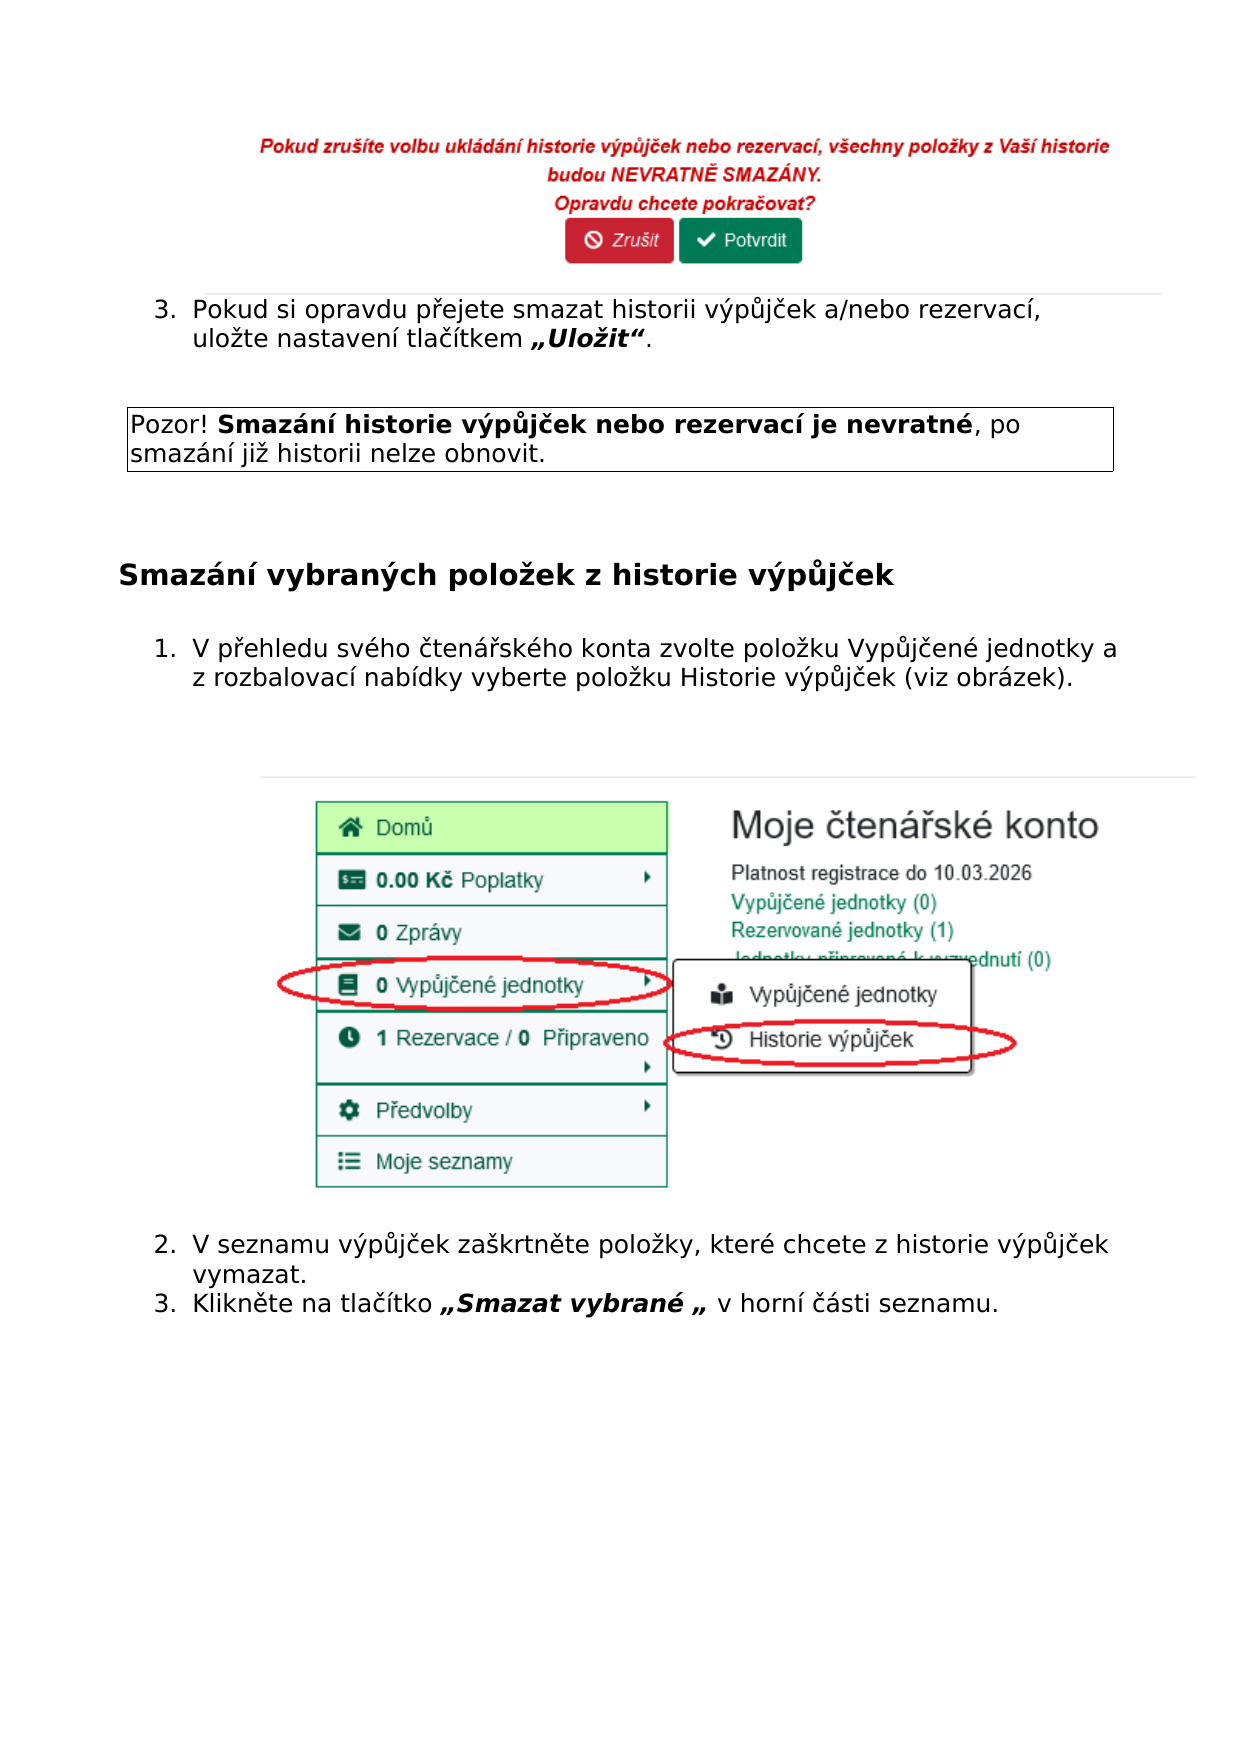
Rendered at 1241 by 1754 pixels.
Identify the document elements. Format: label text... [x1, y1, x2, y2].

list Klikněte na tlačítko „Smazat vybrané „ v horní části seznamu. [177, 1289, 1122, 1347]
list Pokud si opravdu přejete smazat historii výpůjček a/nebo rezervací, uložte nastavení tlačítkem „Uložit“. [177, 295, 1122, 354]
list V seznamu výpůjček zaškrtněte položky, které chcete z historie výpůjček vymazat. [177, 1231, 1122, 1289]
table_header Pozor! Smazání historie výpůjček nebo rezervací je nevratné, po smazání již historii nelze obnovit. [128, 408, 1113, 471]
picture [192, 722, 1196, 1225]
picture [192, 118, 1196, 296]
subtitle Smazání vybraných položek z historie výpůjček [118, 558, 1122, 592]
list [177, 118, 192, 295]
list V přehledu svého čtenářského konta zvolte položku Vypůjčené jednotky a z rozbalovací nabídky vyberte položku Historie výpůjček (viz obrázek). [177, 634, 1122, 1231]
